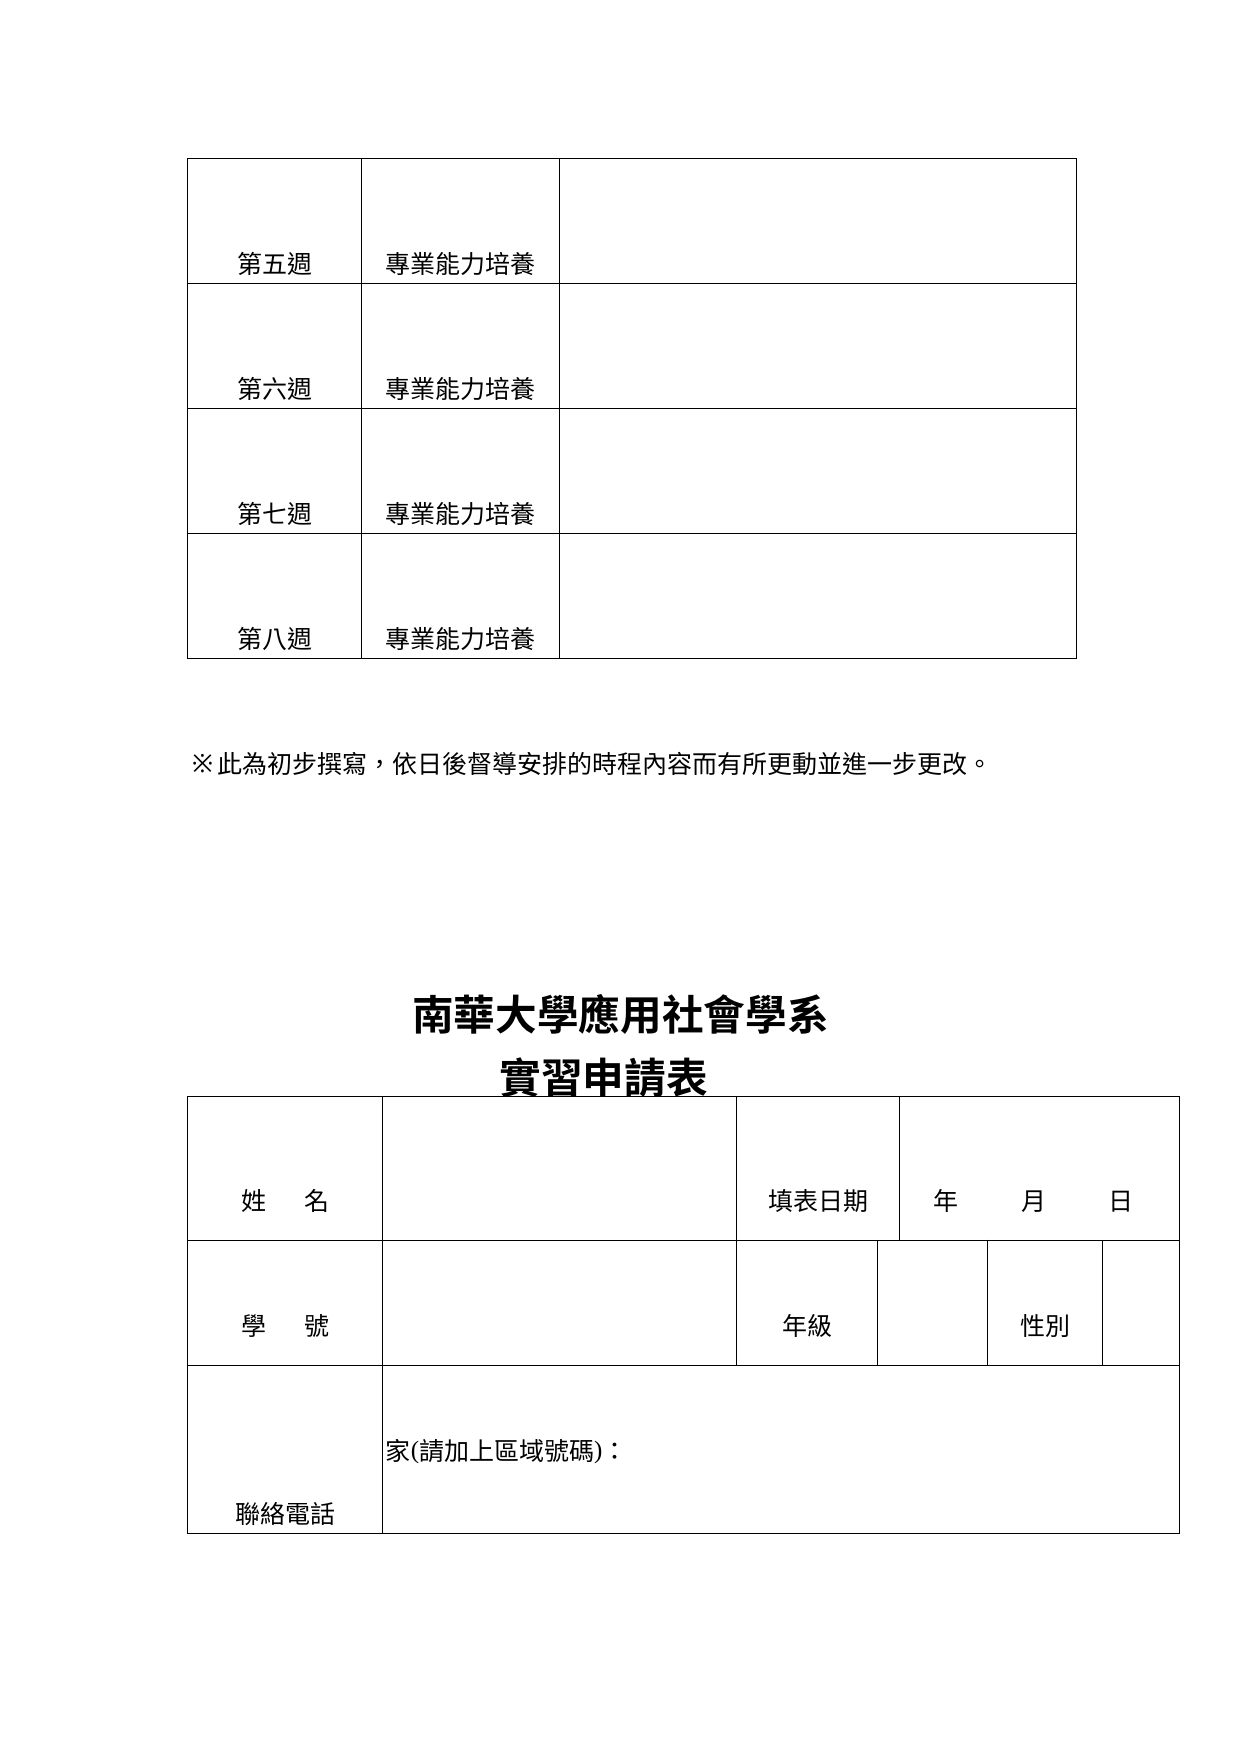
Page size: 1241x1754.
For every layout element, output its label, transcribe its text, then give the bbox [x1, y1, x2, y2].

table_cell [560, 534, 1076, 658]
text 南華大學應用社會學系 [187, 971, 1053, 1033]
table_cell 第五週 [188, 159, 361, 283]
table_cell 專業能力培養 [362, 284, 559, 408]
table_header 姓 名 [188, 1097, 382, 1239]
table_cell 第八週 [188, 534, 361, 658]
table_cell 第六週 [188, 284, 361, 408]
table_cell [560, 409, 1076, 533]
table_header 填表日期 [737, 1097, 899, 1239]
table_cell 第七週 [188, 409, 361, 533]
table_cell 家(請加上區域號碼)： [383, 1366, 1179, 1533]
table_cell 專業能力培養 [362, 159, 559, 283]
table_cell [560, 284, 1076, 408]
table_header 年 月 日 [900, 1097, 1179, 1239]
text ※此為初步撰寫，依日後督導安排的時程內容而有所更動並進一步更改。 [187, 721, 1053, 783]
table_cell [383, 1241, 736, 1364]
table_cell [878, 1241, 987, 1364]
table_cell 專業能力培養 [362, 409, 559, 533]
table_cell [560, 159, 1076, 283]
table_header [383, 1097, 736, 1239]
table_cell 聯絡電話 [188, 1366, 382, 1533]
table_cell 專業能力培養 [362, 534, 559, 658]
table_cell 學 號 [188, 1241, 382, 1364]
text 實習申請表 [187, 1033, 1053, 1096]
table_cell 年級 [737, 1241, 877, 1364]
table_cell 性別 [988, 1241, 1102, 1364]
table_cell [1103, 1241, 1179, 1364]
